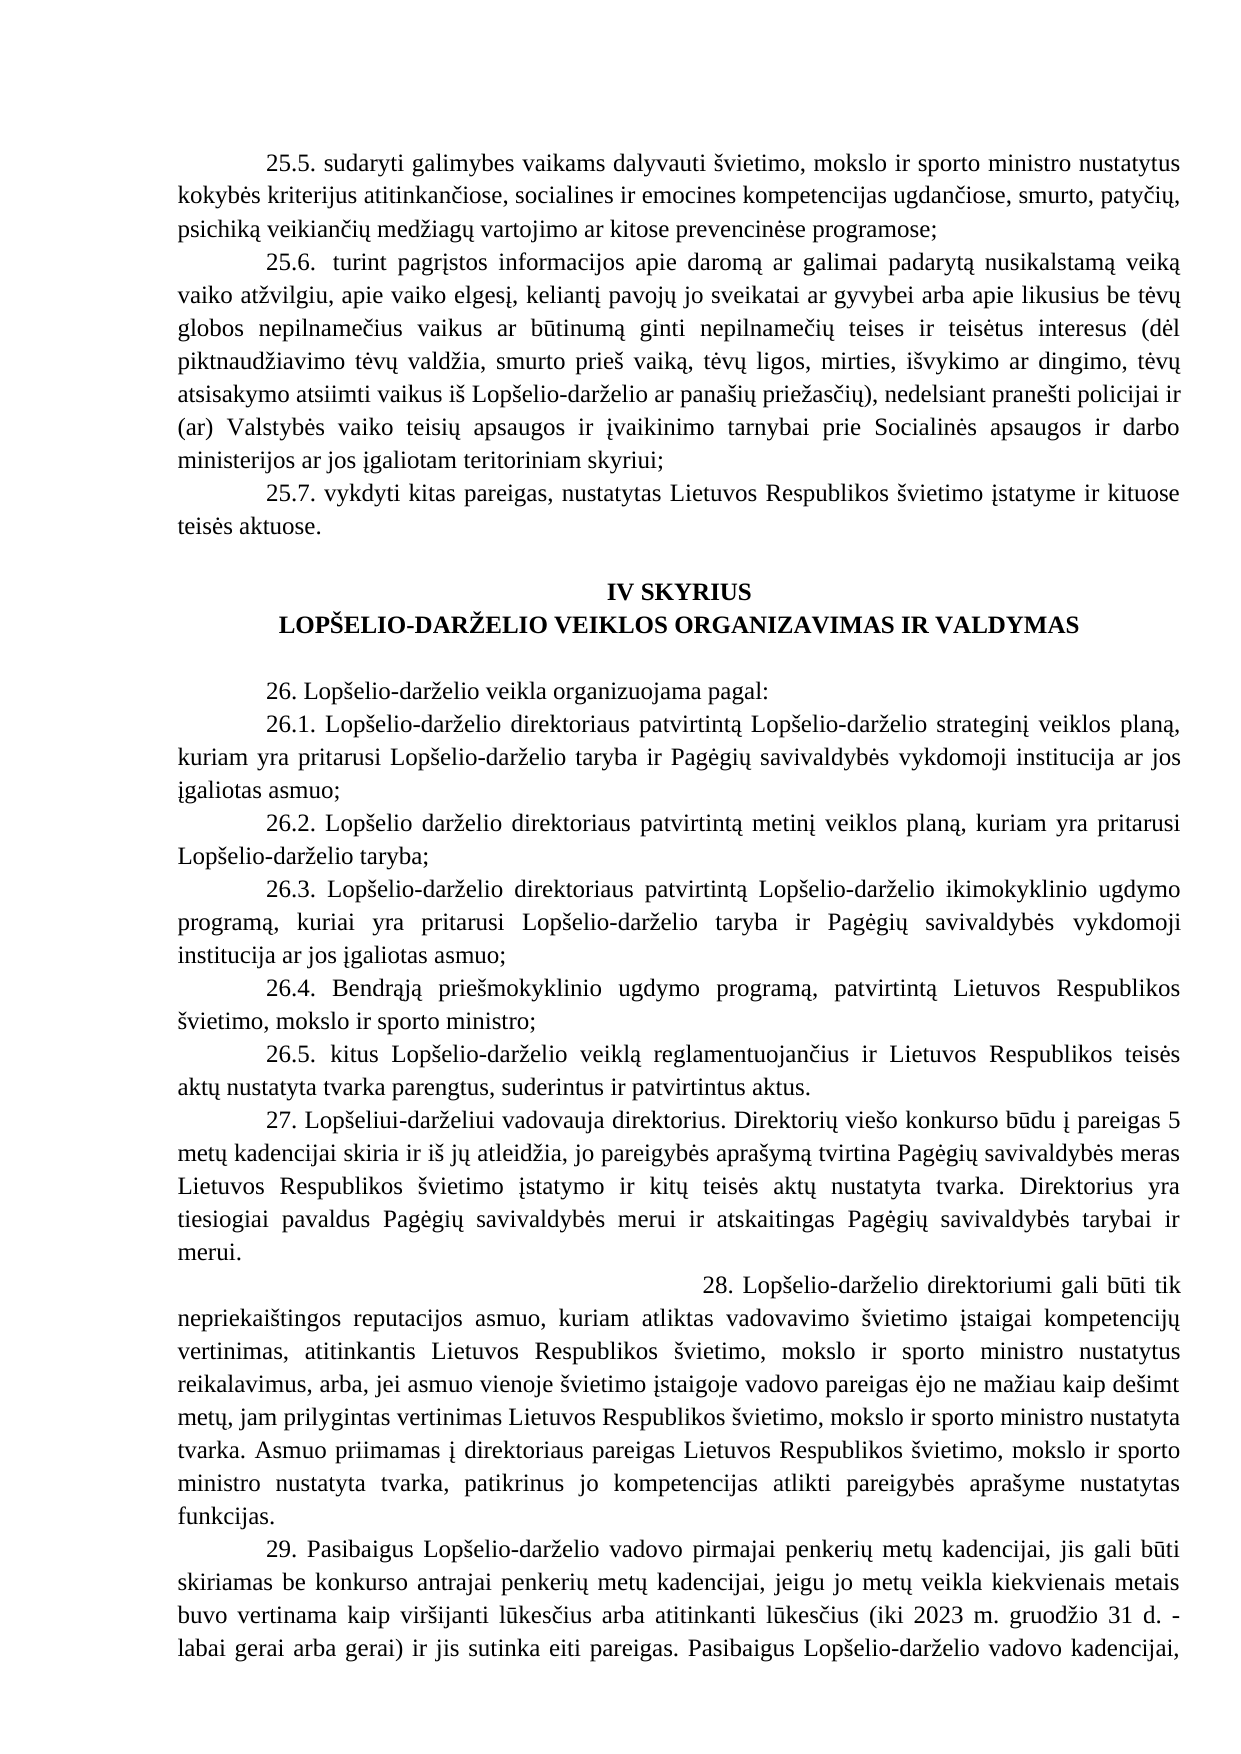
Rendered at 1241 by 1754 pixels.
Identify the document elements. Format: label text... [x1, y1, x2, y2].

text LOPŠELIO-DARŽELIO VEIKLOS ORGANIZAVIMAS IR VALDYMAS [177, 610, 1181, 639]
text 29. Pasibaigus Lopšelio-darželio vadovo pirmajai penkerių metų kadencijai, jis gali būti skiriamas be konkurso antrajai penkerių metų kadencijai, jeigu jo metų veikla kiekvienais metais buvo vertinama kaip viršijanti lūkesčius arba atitinkanti lūkesčius (iki 2023 m. gruodžio 31 d. - labai gerai arba gerai) ir jis sutinka eiti pareigas. Pasibaigus Lopšelio-darželio vadovo kadencijai, [177, 1534, 1181, 1662]
subtitle 25.7. vykdyti kitas pareigas, nustatytas Lietuvos Respublikos švietimo įstatyme ir kituose teisės aktuose. [177, 478, 1181, 539]
text 26.5. kitus Lopšelio-darželio veiklą reglamentuojančius ir Lietuvos Respublikos teisės aktų nustatyta tvarka parengtus, suderintus ir patvirtintus aktus. [177, 1039, 1181, 1101]
text 26. Lopšelio-darželio veikla organizuojama pagal: [177, 676, 1181, 705]
text 26.1. Lopšelio-darželio direktoriaus patvirtintą Lopšelio-darželio strateginį veiklos planą, kuriam yra pritarusi Lopšelio-darželio taryba ir Pagėgių savivaldybės vykdomoji institucija ar jos įgaliotas asmuo; [177, 709, 1181, 804]
text 26.4. Bendrąją priešmokyklinio ugdymo programą, patvirtintą Lietuvos Respublikos švietimo, mokslo ir sporto ministro; [177, 973, 1181, 1035]
text 25.6. turint pagrįstos informacijos apie daromą ar galimai padarytą nusikalstamą veiką vaiko atžvilgiu, apie vaiko elgesį, keliantį pavojų jo sveikatai ar gyvybei arba apie likusius be tėvų globos nepilnamečius vaikus ar būtinumą ginti nepilnamečių teises ir teisėtus interesus (dėl piktnaudžiavimo tėvų valdžia, smurto prieš vaiką, tėvų ligos, mirties, išvykimo ar dingimo, tėvų atsisakymo atsiimti vaikus iš Lopšelio-darželio ar panašių priežasčių), nedelsiant pranešti policijai ir (ar) Valstybės vaiko teisių apsaugos ir įvaikinimo tarnybai prie Socialinės apsaugos ir darbo ministerijos ar jos įgaliotam teritoriniam skyriui; [177, 247, 1181, 473]
text 27. Lopšeliui-darželiui vadovauja direktorius. Direktorių viešo konkurso būdu į pareigas 5 metų kadencijai skiria ir iš jų atleidžia, jo pareigybės aprašymą tvirtina Pagėgių savivaldybės meras Lietuvos Respublikos švietimo įstatymo ir kitų teisės aktų nustatyta tvarka. Direktorius yra tiesiogiai pavaldus Pagėgių savivaldybės merui ir atskaitingas Pagėgių savivaldybės tarybai ir merui. [177, 1105, 1181, 1266]
text 28. Lopšelio-darželio direktoriumi gali būti tik nepriekaištingos reputacijos asmuo, kuriam atliktas vadovavimo švietimo įstaigai kompetencijų vertinimas, atitinkantis Lietuvos Respublikos švietimo, mokslo ir sporto ministro nustatytus reikalavimus, arba, jei asmuo vienoje švietimo įstaigoje vadovo pareigas ėjo ne mažiau kaip dešimt metų, jam prilygintas vertinimas Lietuvos Respublikos švietimo, mokslo ir sporto ministro nustatyta tvarka. Asmuo priimamas į direktoriaus pareigas Lietuvos Respublikos švietimo, mokslo ir sporto ministro nustatyta tvarka, patikrinus jo kompetencijas atlikti pareigybės aprašyme nustatytas funkcijas. [177, 1270, 1181, 1530]
text 26.3. Lopšelio-darželio direktoriaus patvirtintą Lopšelio-darželio ikimokyklinio ugdymo programą, kuriai yra pritarusi Lopšelio-darželio taryba ir Pagėgių savivaldybės vykdomoji institucija ar jos įgaliotas asmuo; [177, 874, 1181, 969]
text IV SKYRIUS [177, 577, 1181, 606]
text 25.5. sudaryti galimybes vaikams dalyvauti švietimo, mokslo ir sporto ministro nustatytus kokybės kriterijus atitinkančiose, socialines ir emocines kompetencijas ugdančiose, smurto, patyčių, psichiką veikiančių medžiagų vartojimo ar kitose prevencinėse programose; [177, 148, 1181, 242]
text 26.2. Lopšelio darželio direktoriaus patvirtintą metinį veiklos planą, kuriam yra pritarusi Lopšelio-darželio taryba; [177, 808, 1181, 870]
